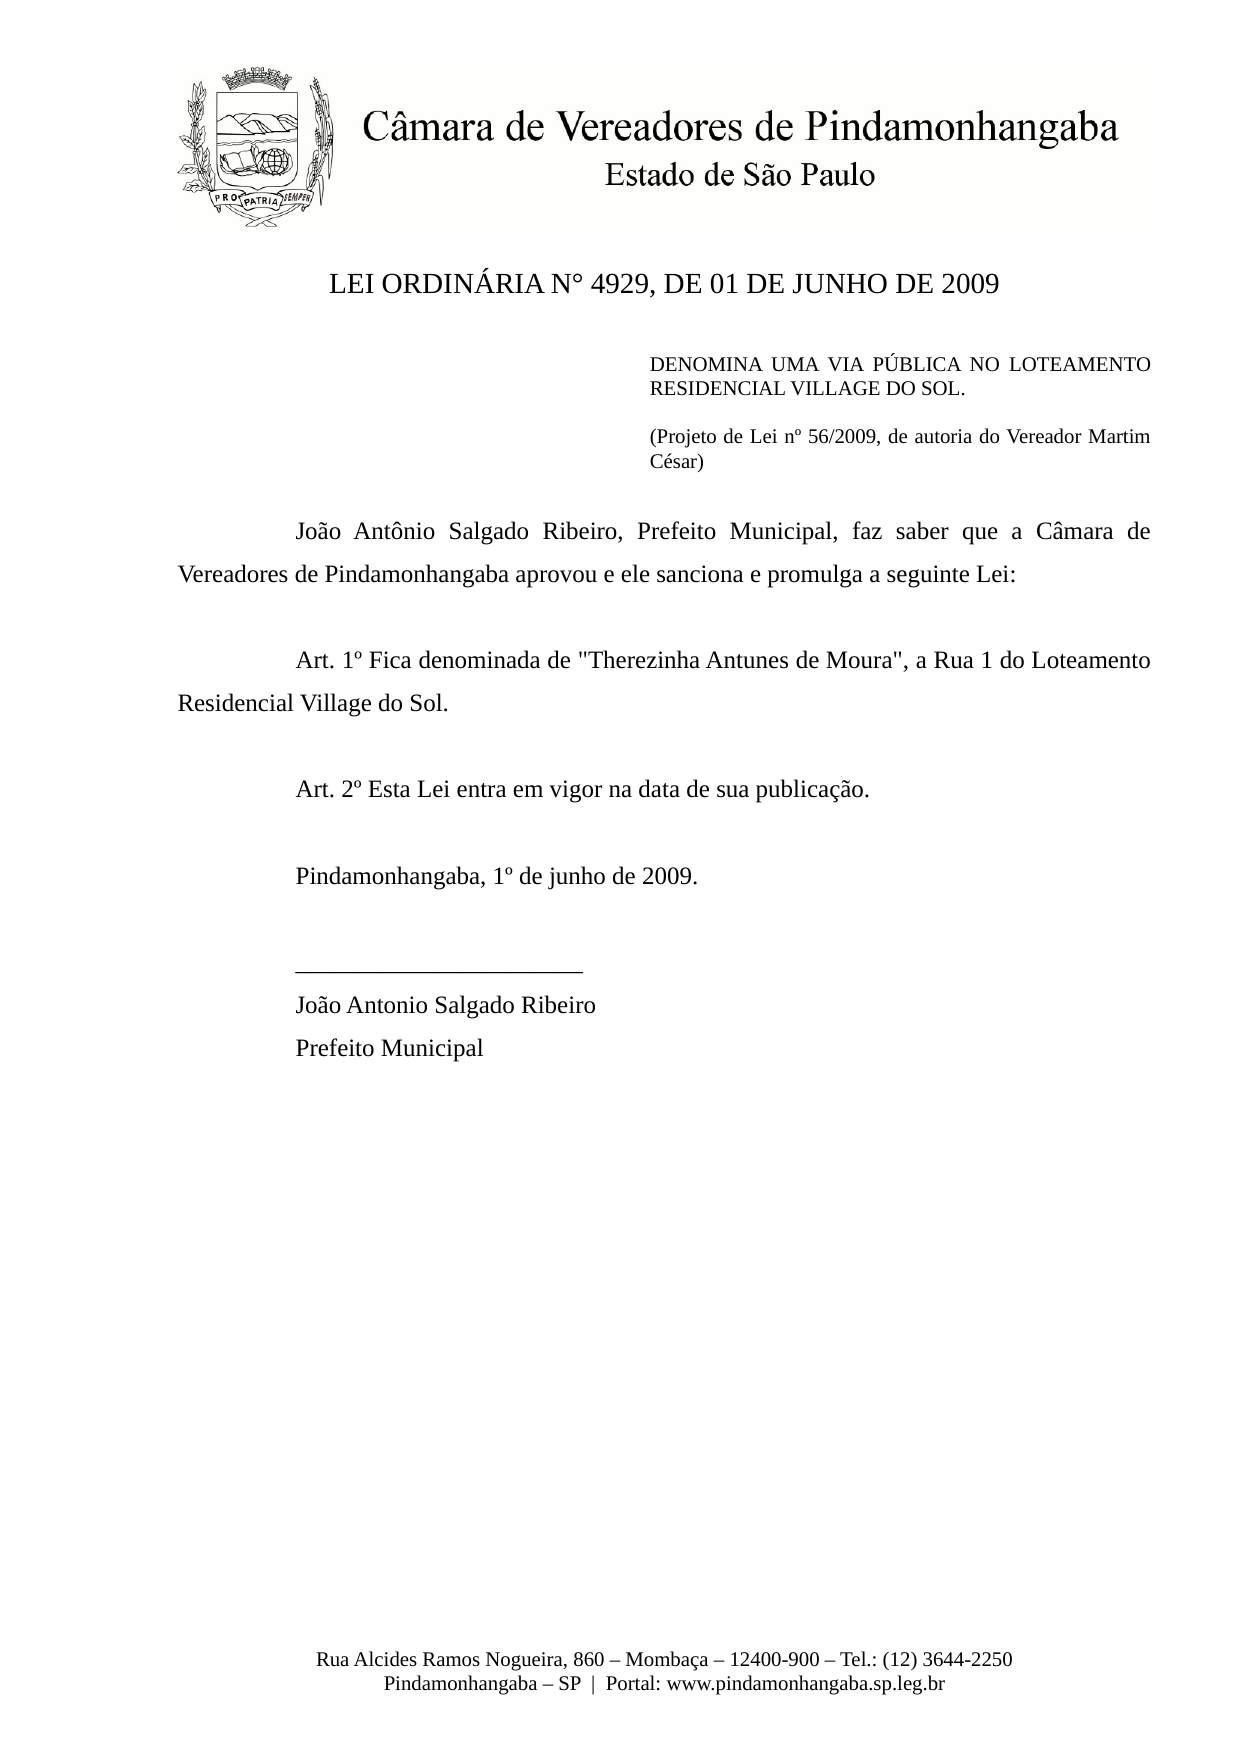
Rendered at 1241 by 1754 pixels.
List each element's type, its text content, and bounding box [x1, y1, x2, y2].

text João Antonio Salgado Ribeiro [177, 990, 1152, 1019]
text DENOMINA UMA VIA PÚBLICA NO LOTEAMENTO RESIDENCIAL VILLAGE DO SOL. [649, 352, 1152, 400]
text LEI ORDINÁRIA N° 4929, de 01 de junho de 2009 [177, 266, 1152, 299]
text Art. 2º Esta Lei entra em vigor na data de sua publicação. [177, 774, 1152, 803]
picture [177, 59, 1152, 236]
text Pindamonhangaba, 1º de junho de 2009. [177, 861, 1152, 889]
text (Projeto de Lei nº 56/2009, de autoria do Vereador Martim César) [649, 424, 1152, 473]
text _______________________ [177, 947, 1152, 976]
text Art. 1º Fica denominada de "Therezinha Antunes de Moura", a Rua 1 do Loteamento Residencial Village do Sol. [177, 645, 1152, 717]
text João Antônio Salgado Ribeiro, Prefeito Municipal, faz saber que a Câmara de Vereadores de Pindamonhangaba aprovou e ele sanciona e promulga a seguinte Lei: [177, 516, 1152, 588]
text Prefeito Municipal [177, 1033, 1152, 1062]
